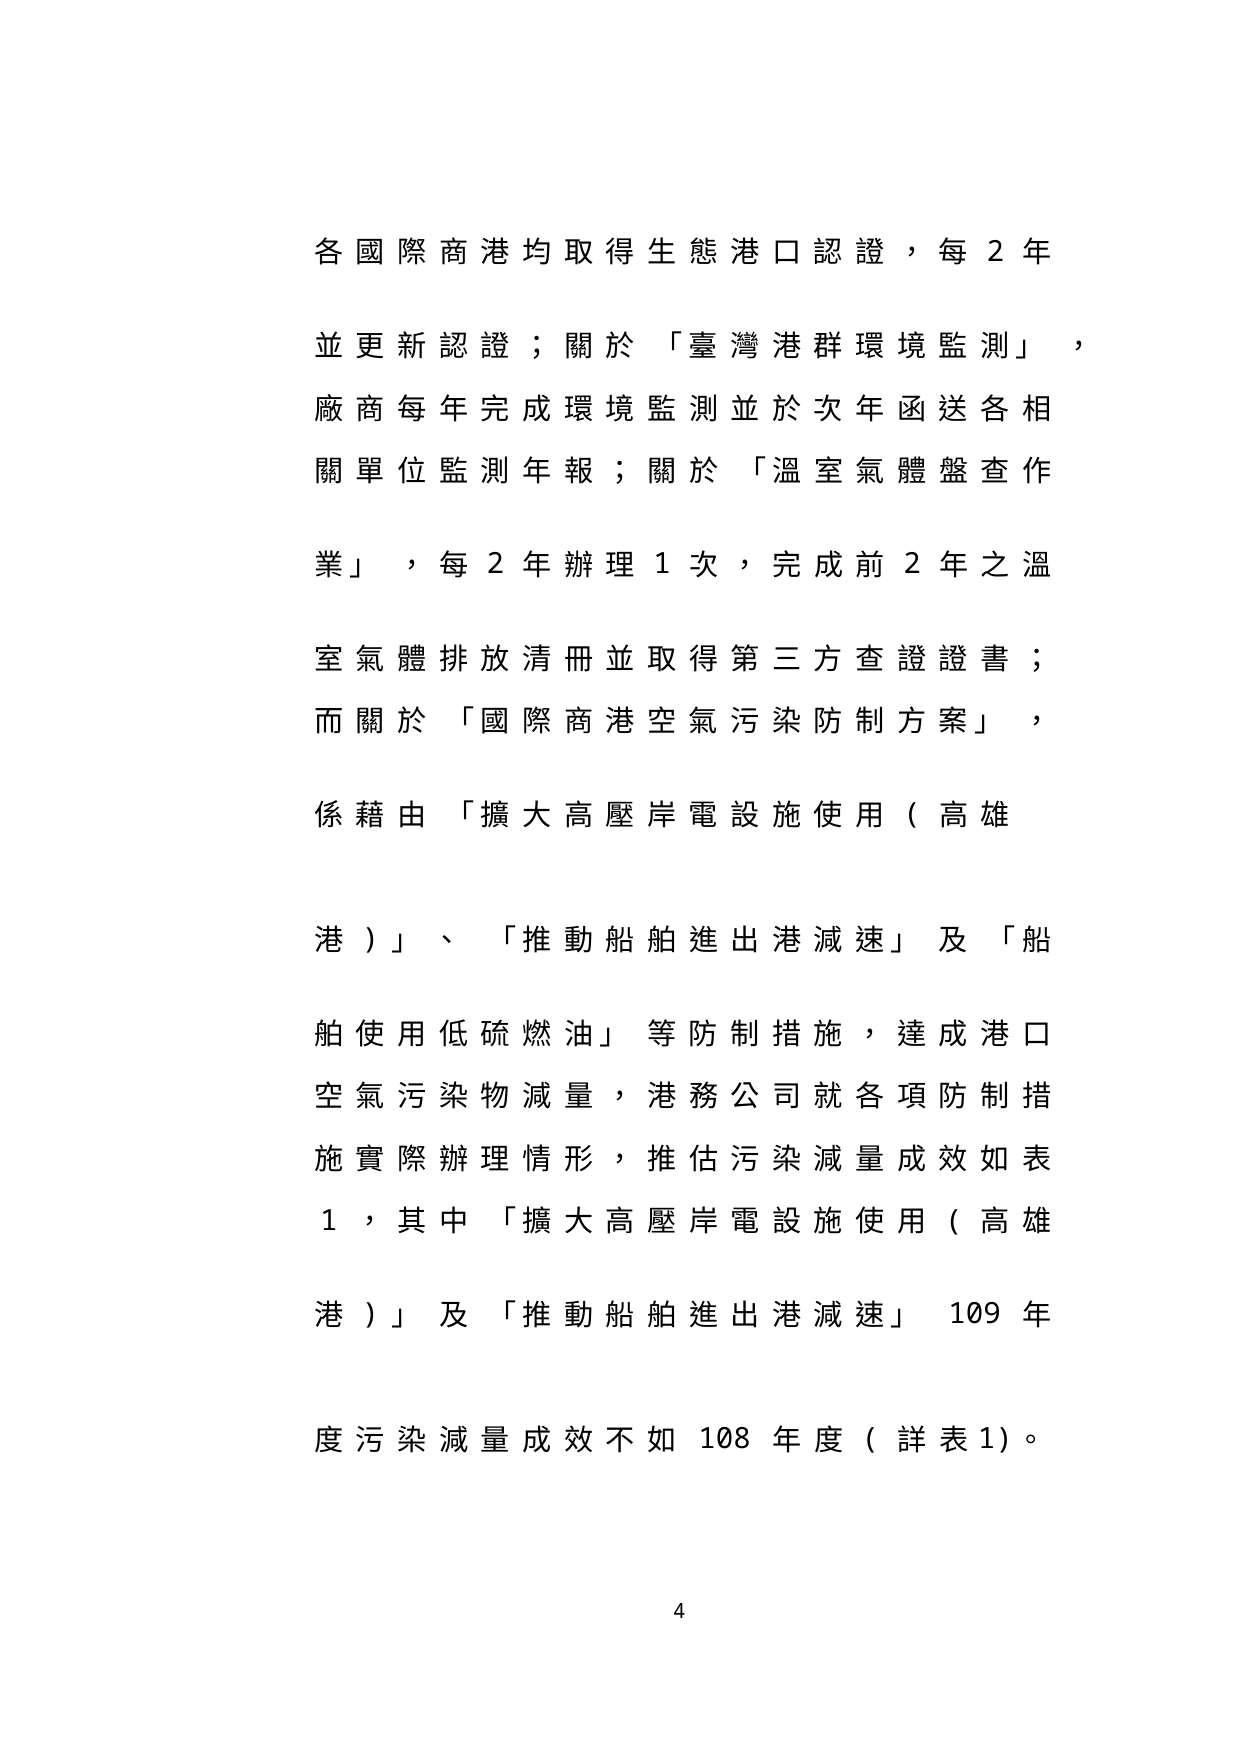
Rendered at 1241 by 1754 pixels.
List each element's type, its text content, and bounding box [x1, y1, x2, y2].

text 港務公司實施臺灣港群綠色港口推動方案之主要計畫中，關於「生態港認證」，各國際商港均取得生態港口認證，每2年並更新認證；關於「臺灣港群環境監測」，廠商每年完成環境監測並於次年函送各相關單位監測年報；關於「溫室氣體盤查作業」，每2年辦理1次，完成前2年之溫室氣體排放清冊並取得第三方查證證書；而關於「國際商港空氣污染防制方案」，係藉由「擴大高壓岸電設施使用(高雄港)」、「推動船舶進出港減速」及「船舶使用低硫燃油」等防制措施，達成港口空氣污染物減量，港務公司就各項防制措施實際辦理情形，推估污染減量成效如表1，其中「擴大高壓岸電設施使用(高雄港)」及「推動船舶進出港減速」109年度污染減量成效不如108年度(詳表1)。 [271, 177, 1058, 1490]
